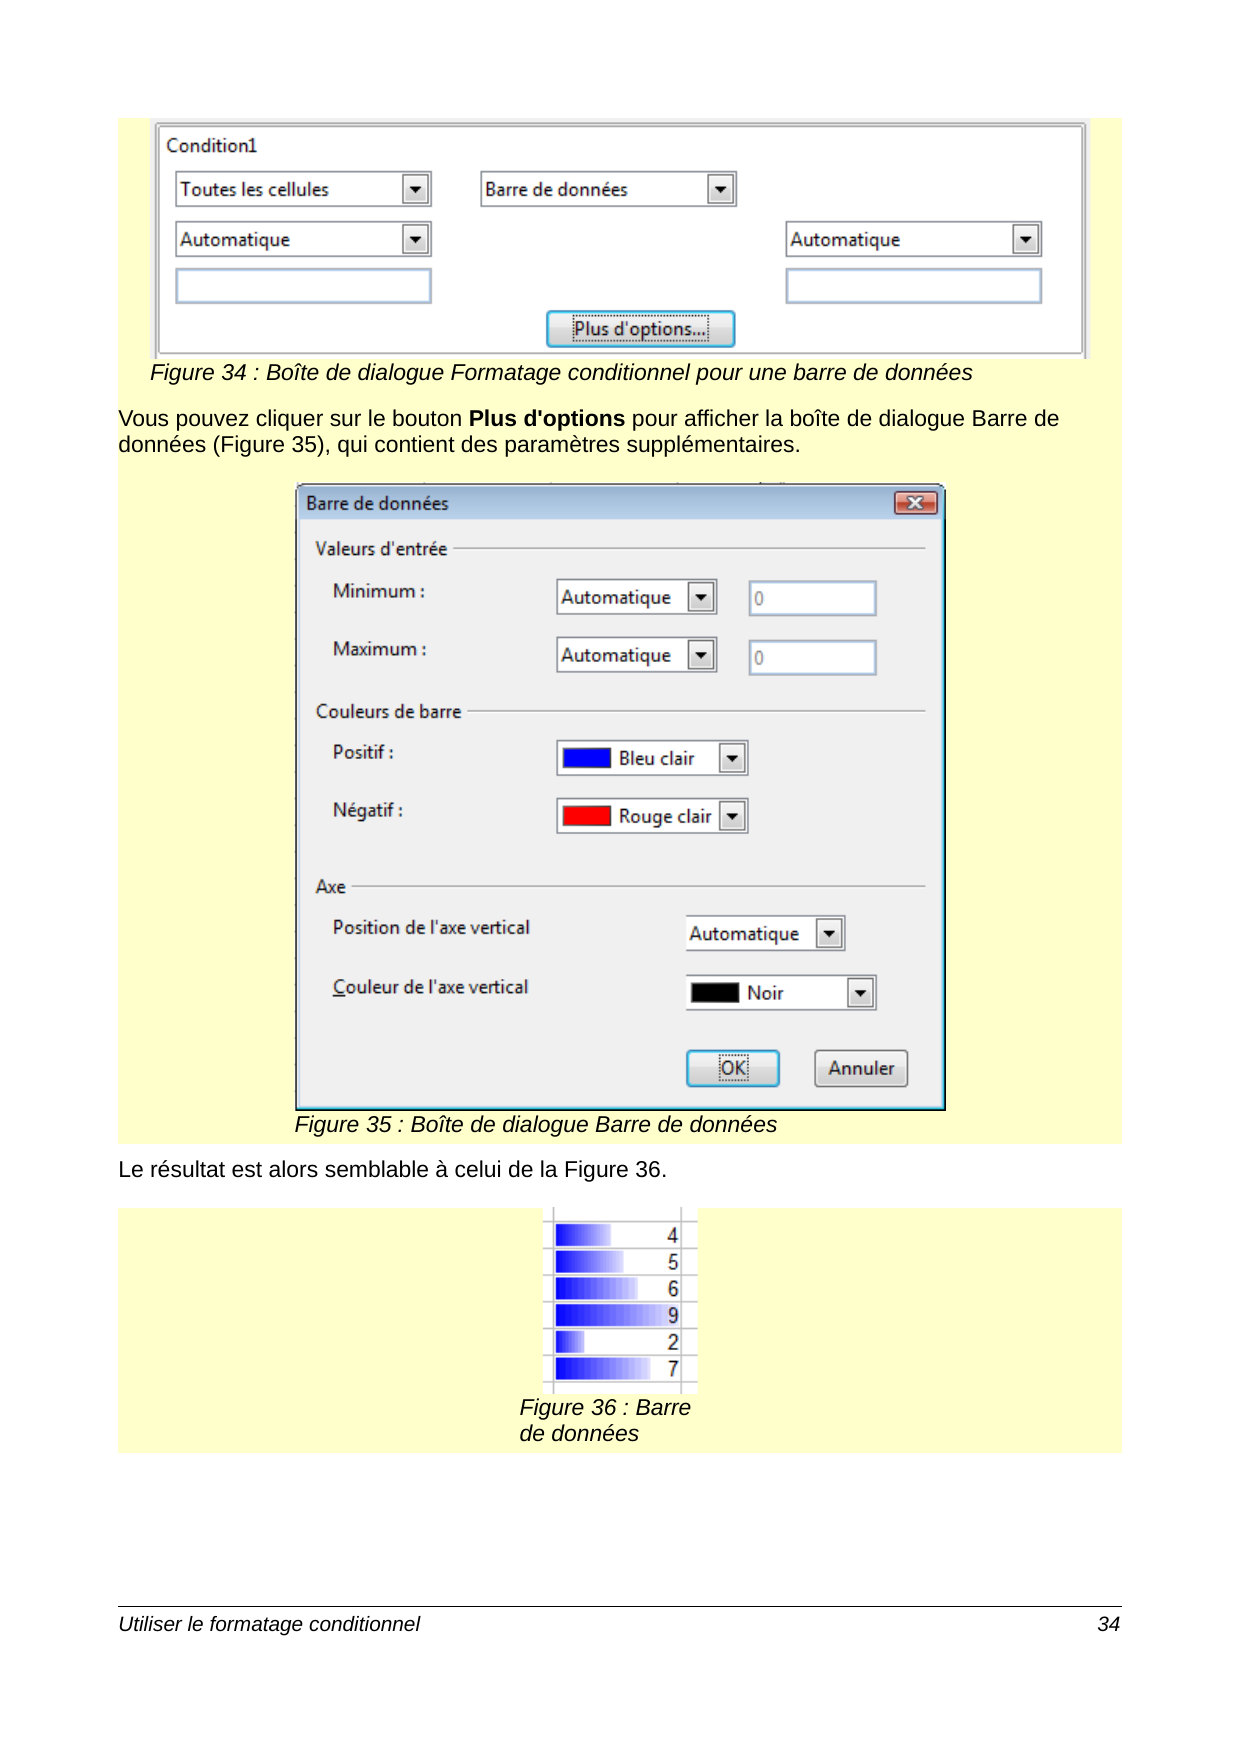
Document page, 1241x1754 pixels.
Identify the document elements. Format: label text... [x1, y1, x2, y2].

text Le résultat est alors semblable à celui de la Figure 36. [118, 1156, 1122, 1183]
picture [294, 482, 946, 1111]
text Figure 35 : Boîte de dialogue Barre de données [294, 1111, 946, 1137]
picture [542, 1207, 698, 1394]
text Figure 36 : Barre de données [519, 1208, 721, 1446]
text Vous pouvez cliquer sur le bouton Plus d'options pour afficher la boîte de dialogue Barre de données (Figure 35), qui contient des paramètres supplémentaires. [118, 405, 1122, 458]
picture [149, 118, 1091, 359]
text Figure 34 : Boîte de dialogue Formatage conditionnel pour une barre de données [150, 359, 1090, 385]
